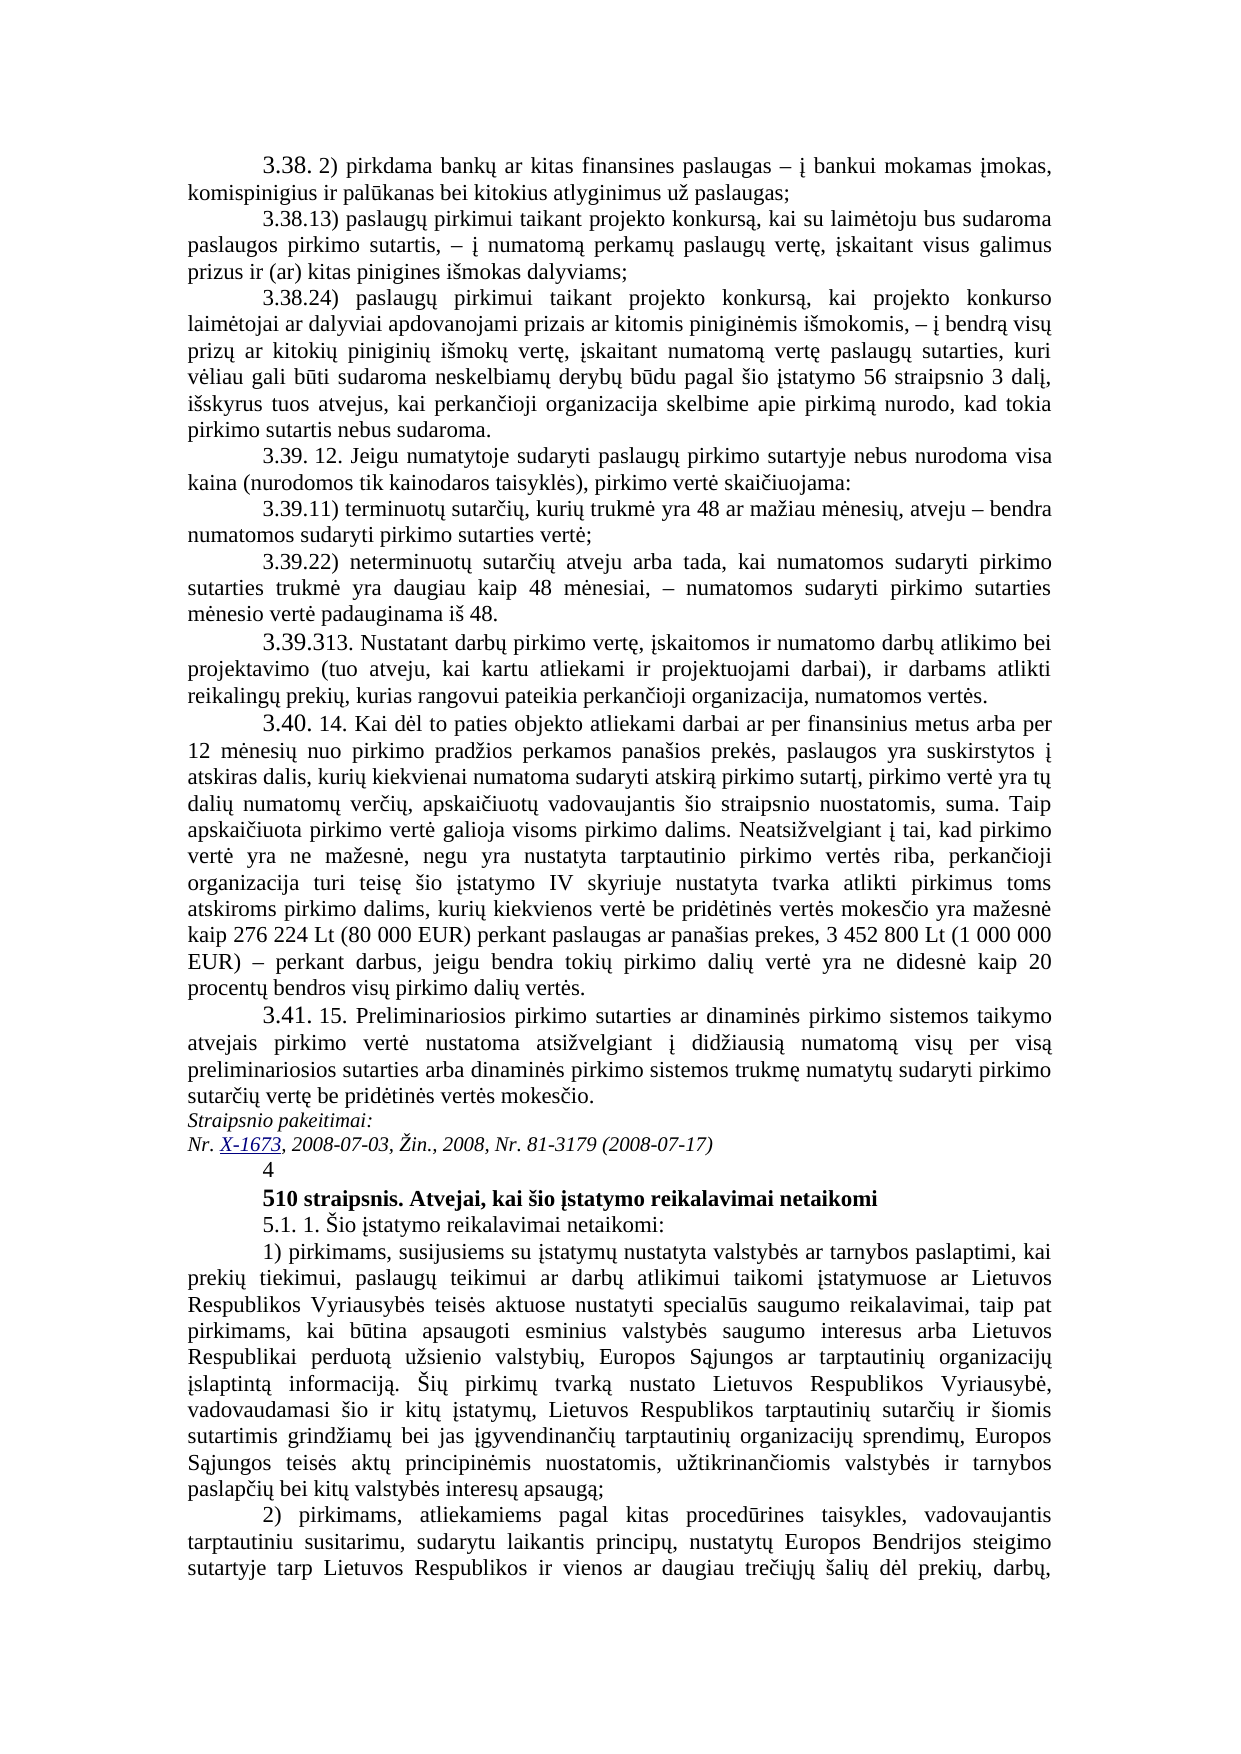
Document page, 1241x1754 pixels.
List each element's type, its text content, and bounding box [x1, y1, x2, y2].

subtitle 4) paslaugų pirkimui taikant projekto konkursą, kai projekto konkurso laimėtojai ar dalyviai apdovanojami prizais ar kitomis piniginėmis išmokomis, – į bendrą visų prizų ar kitokių piniginių išmokų vertę, įskaitant numatomą vertę paslaugų sutarties, kuri vėliau gali būti sudaroma neskelbiamų derybų būdu pagal šio įstatymo 56 straipsnio 3 dalį, išskyrus tuos atvejus, kai perkančioji organizacija skelbime apie pirkimą nurodo, kad tokia pirkimo sutartis nebus sudaroma. [187, 284, 1053, 442]
subtitle 15. Preliminariosios pirkimo sutarties ar dinaminės pirkimo sistemos taikymo atvejais pirkimo vertė nustatoma atsižvelgiant į didžiausią numatomą visų per visą preliminariosios sutarties arba dinaminės pirkimo sistemos trukmę numatytų sudaryti pirkimo sutarčių vertę be pridėtinės vertės mokesčio. [187, 1001, 1053, 1108]
text 1) pirkimams, susijusiems su įstatymų nustatyta valstybės ar tarnybos paslaptimi, kai prekių tiekimui, paslaugų teikimui ar darbų atlikimui taikomi įstatymuose ar Lietuvos Respublikos Vyriausybės teisės aktuose nustatyti specialūs saugumo reikalavimai, taip pat pirkimams, kai būtina apsaugoti esminius valstybės saugumo interesus arba Lietuvos Respublikai perduotą užsienio valstybių, Europos Sąjungos ar tarptautinių organizacijų įslaptintą informaciją. Šių pirkimų tvarką nustato Lietuvos Respublikos Vyriausybė, vadovaudamasi šio ir kitų įstatymų, Lietuvos Respublikos tarptautinių sutarčių ir šiomis sutartimis grindžiamų bei jas įgyvendinančių tarptautinių organizacijų sprendimų, Europos Sąjungos teisės aktų principinėmis nuostatomis, užtikrinančiomis valstybės ir tarnybos paslapčių bei kitų valstybės interesų apsaugą; [187, 1238, 1053, 1501]
subtitle 10 straipsnis. Atvejai, kai šio įstatymo reikalavimai netaikomi [187, 1183, 1053, 1212]
subtitle 1. Šio įstatymo reikalavimai netaikomi: [187, 1212, 1053, 1238]
text Straipsnio pakeitimai: [187, 1108, 1053, 1132]
subtitle 13. Nustatant darbų pirkimo vertę, įskaitomos ir numatomo darbų atlikimo bei projektavimo (tuo atveju, kai kartu atliekami ir projektuojami darbai), ir darbams atlikti reikalingų prekių, kurias rangovui pateikia perkančioji organizacija, numatomos vertės. [187, 627, 1053, 708]
subtitle 3) paslaugų pirkimui taikant projekto konkursą, kai su laimėtoju bus sudaroma paslaugos pirkimo sutartis, – į numatomą perkamų paslaugų vertę, įskaitant visus galimus prizus ir (ar) kitas pinigines išmokas dalyviams; [187, 205, 1053, 284]
subtitle 2) neterminuotų sutarčių atveju arba tada, kai numatomos sudaryti pirkimo sutarties trukmė yra daugiau kaip 48 mėnesiai, – numatomos sudaryti pirkimo sutarties mėnesio vertė padauginama iš 48. [187, 548, 1053, 627]
subtitle 2) pirkdama bankų ar kitas finansines paslaugas – į bankui mokamas įmokas, komispinigius ir palūkanas bei kitokius atlyginimus už paslaugas; [187, 150, 1053, 205]
subtitle 1) terminuotų sutarčių, kurių trukmė yra 48 ar mažiau mėnesių, atveju – bendra numatomos sudaryti pirkimo sutarties vertė; [187, 495, 1053, 548]
text 2) pirkimams, atliekamiems pagal kitas procedūrines taisykles, vadovaujantis tarptautiniu susitarimu, sudarytu laikantis principų, nustatytų Europos Bendrijos steigimo sutartyje tarp Lietuvos Respublikos ir vienos ar daugiau trečiųjų šalių dėl prekių, darbų, [187, 1501, 1053, 1581]
subtitle 12. Jeigu numatytoje sudaryti paslaugų pirkimo sutartyje nebus nurodoma visa kaina (nurodomos tik kainodaros taisyklės), pirkimo vertė skaičiuojama: [187, 442, 1053, 495]
subtitle 14. Kai dėl to paties objekto atliekami darbai ar per finansinius metus arba per 12 mėnesių nuo pirkimo pradžios perkamos panašios prekės, paslaugos yra suskirstytos į atskiras dalis, kurių kiekvienai numatoma sudaryti atskirą pirkimo sutartį, pirkimo vertė yra tų dalių numatomų verčių, apskaičiuotų vadovaujantis šio straipsnio nuostatomis, suma. Taip apskaičiuota pirkimo vertė galioja visoms pirkimo dalims. Neatsižvelgiant į tai, kad pirkimo vertė yra ne mažesnė, negu yra nustatyta tarptautinio pirkimo vertės riba, perkančioji organizacija turi teisę šio įstatymo IV skyriuje nustatyta tvarka atlikti pirkimus toms atskiroms pirkimo dalims, kurių kiekvienos vertė be pridėtinės vertės mokesčio yra mažesnė kaip 276 224 Lt (80 000 EUR) perkant paslaugas ar panašias prekes, 3 452 800 Lt (1 000 000 EUR) – perkant darbus, jeigu bendra tokių pirkimo dalių vertė yra ne didesnė kaip 20 procentų bendros visų pirkimo dalių vertės. [187, 708, 1053, 1001]
text Nr. X-1673, 2008-07-03, Žin., 2008, Nr. 81-3179 (2008-07-17) [187, 1132, 1053, 1156]
